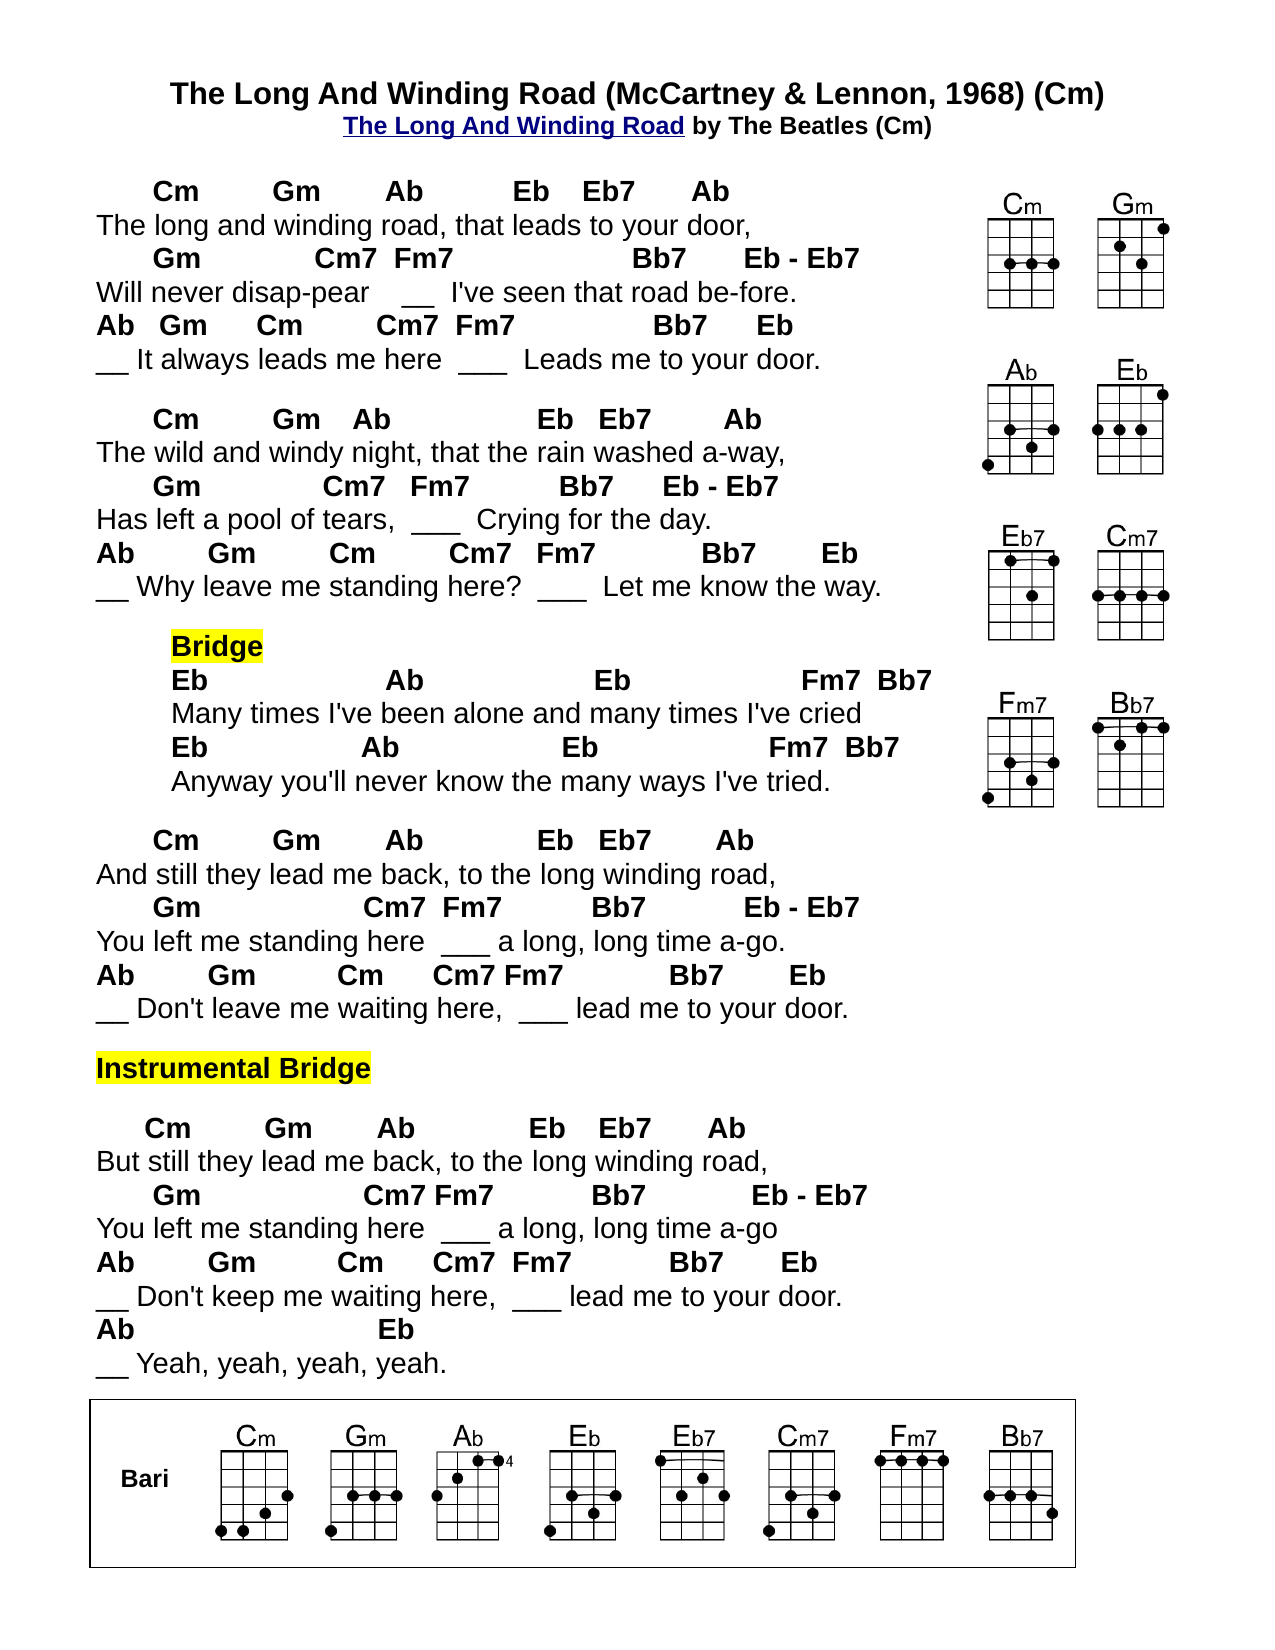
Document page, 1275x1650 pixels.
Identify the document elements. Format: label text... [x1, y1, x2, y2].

table_cell [309, 1400, 418, 1567]
picture [643, 1406, 741, 1557]
text The Long And Winding Road by The Beatles (Cm) [90, 111, 1185, 140]
picture [970, 174, 1071, 325]
table_cell [1075, 501, 1185, 667]
picture [1080, 673, 1181, 824]
table_cell [1075, 335, 1185, 501]
table_header Cm Gm Ab Eb Eb7 Ab The long and winding road, that leads to your door, Gm Cm7 Fm7 Bb7 Eb - Eb7 Will never disap-pear __ I've seen that road be-fore. Ab Gm Cm Cm7 Fm7 Bb7 Eb __ It always leads me here ___ Leads me to your door. Cm Gm Ab Eb Eb7 Ab The wild and windy night, that the rain washed a-way, Gm Cm7 Fm7 Bb7 Eb - Eb7 Has left a pool of tears, ___ Crying for the day. Ab Gm Cm Cm7 Fm7 Bb7 Eb __ Why leave me standing here? ___ Let me know the way. Bridge Eb Ab Eb Fm7 Bb7 Many times I've been alone and many times I've cried Eb Ab Eb Fm7 Bb7 Anyway you'll never know the many ways I've tried. Cm Gm Ab Eb Eb7 Ab And still they lead me back, to the long winding road, Gm Cm7 Fm7 Bb7 Eb - Eb7 You left me standing here ___ a long, long time a-go. Ab Gm Cm Cm7 Fm7 Bb7 Eb __ Don't leave me waiting here, ___ lead me to your door. Instrumental Bridge Cm Gm Ab Eb Eb7 Ab But still they lead me back, to the long winding road, Gm Cm7 Fm7 Bb7 Eb - Eb7 You left me standing here ___ a long, long time a-go Ab Gm Cm Cm7 Fm7 Bb7 Eb __ Don't keep me waiting here, ___ lead me to your door. Ab Eb __ Yeah, yeah, yeah, yeah. [90, 169, 966, 1399]
table_cell [966, 1400, 1075, 1567]
table_cell [528, 1400, 637, 1567]
picture [203, 1406, 305, 1557]
table_cell [1076, 1399, 1185, 1567]
picture [972, 1406, 1069, 1557]
picture [1080, 174, 1181, 325]
table_cell [966, 335, 1075, 501]
table_cell Bari [91, 1400, 199, 1567]
table_cell [200, 1400, 309, 1567]
table_cell [638, 1400, 747, 1567]
table_cell [419, 1400, 528, 1567]
picture [532, 1406, 633, 1557]
picture [1080, 340, 1180, 491]
table_cell [966, 668, 1075, 1399]
text The Long And Winding Road (McCartney & Lennon, 1968) (Cm) [90, 75, 1185, 111]
picture [970, 673, 1071, 824]
picture [971, 507, 1071, 657]
picture [420, 1406, 526, 1557]
picture [1080, 506, 1181, 657]
table_cell [966, 501, 1075, 667]
table_cell [1075, 668, 1185, 1399]
picture [313, 1406, 414, 1557]
table_header [966, 169, 1075, 335]
picture [751, 1406, 852, 1557]
picture [863, 1406, 959, 1557]
table_cell [747, 1400, 856, 1567]
table_header [1075, 169, 1185, 335]
picture [970, 340, 1071, 491]
table_cell [856, 1400, 966, 1567]
